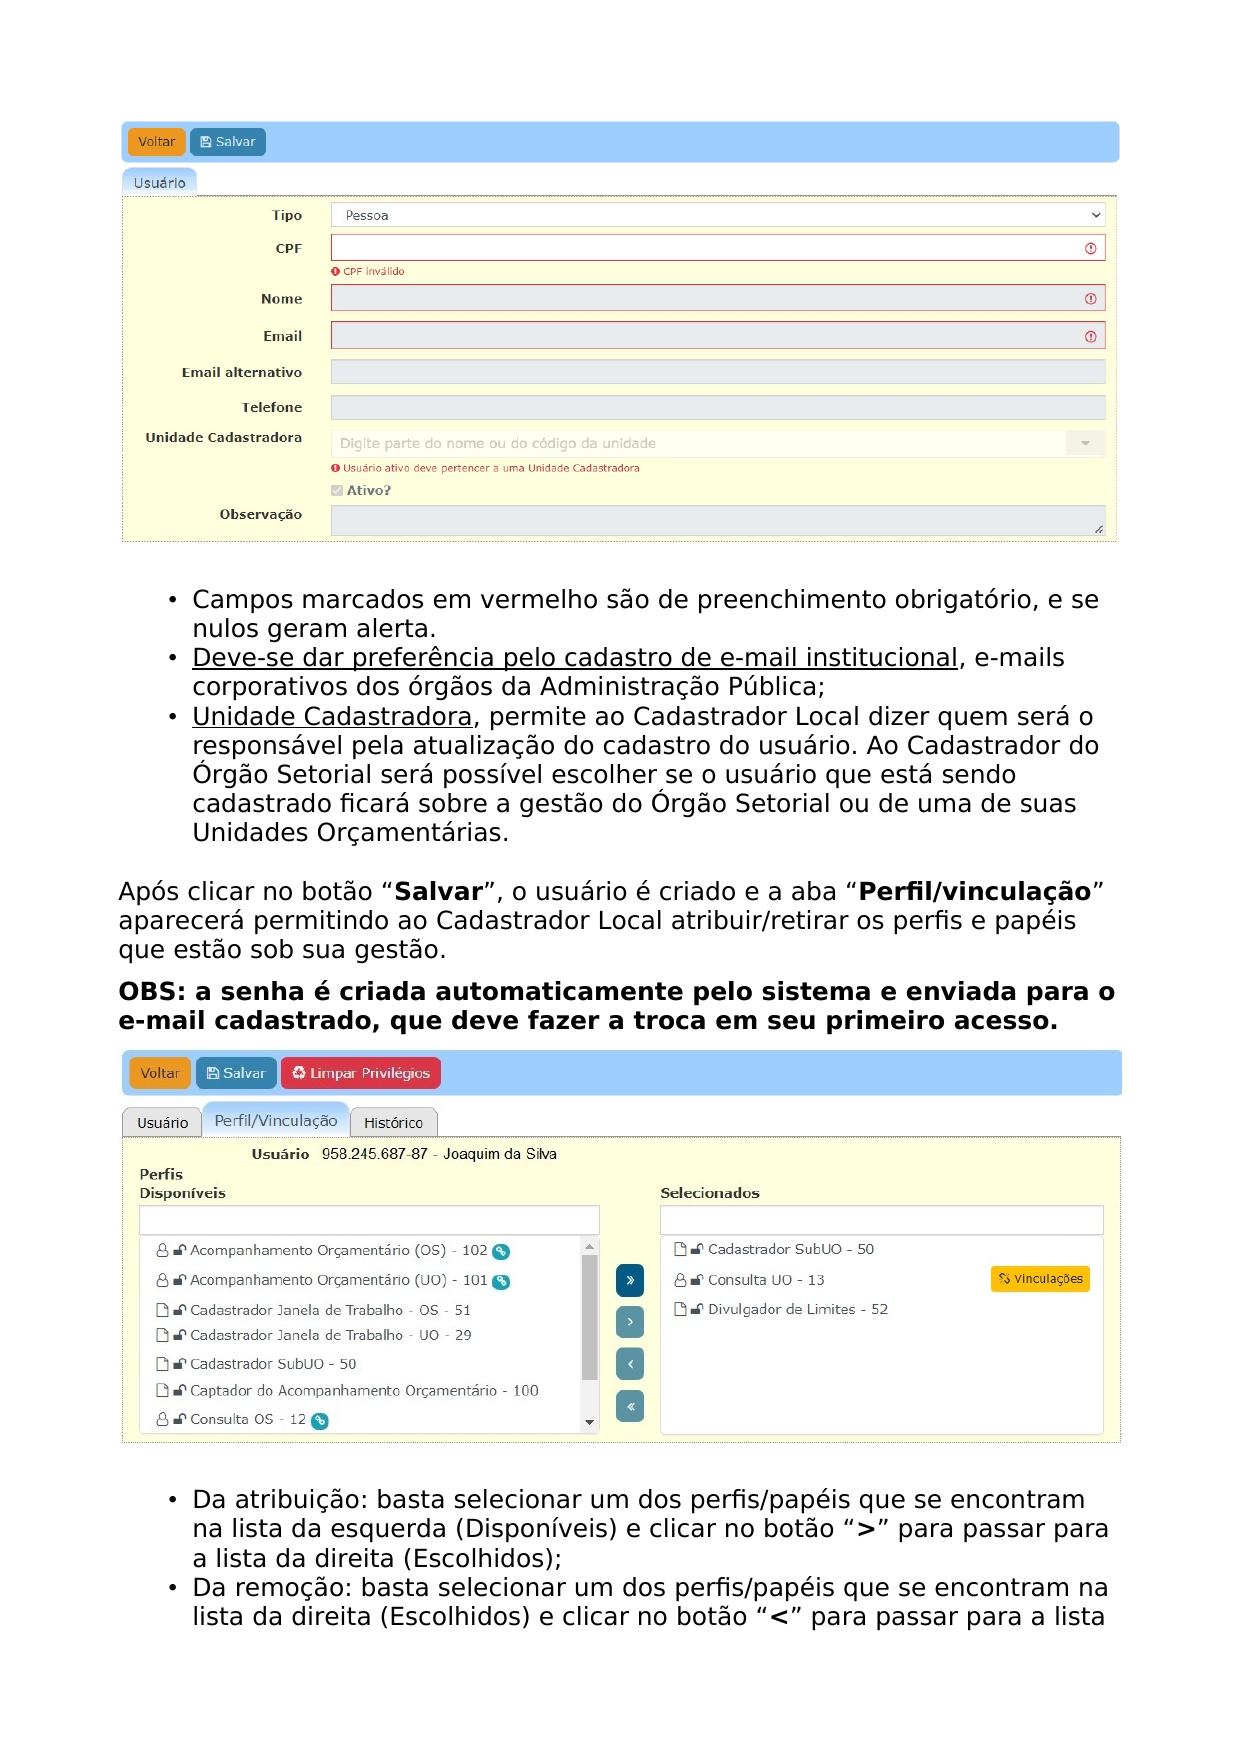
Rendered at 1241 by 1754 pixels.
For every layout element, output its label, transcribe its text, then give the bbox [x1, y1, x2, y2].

text Após clicar no botão “Salvar”, o usuário é criado e a aba “Perfil/vinculação” aparecerá permitindo ao Cadastrador Local atribuir/retirar os perfis e papéis que estão sob sua gestão. [118, 877, 1122, 964]
list Campos marcados em vermelho são de preenchimento obrigatório, e se nulos geram alerta. [177, 585, 1122, 643]
picture [118, 118, 1123, 544]
list Da remoção: basta selecionar um dos perfis/papéis que se encontram na lista da direita (Escolhidos) e clicar no botão “<” para passar para a lista [177, 1573, 1122, 1631]
picture [118, 1047, 1123, 1444]
list Deve-se dar preferência pelo cadastro de e-mail institucional, e-mails corporativos dos órgãos da Administração Pública; [177, 643, 1122, 702]
list Unidade Cadastradora, permite ao Cadastrador Local dizer quem será o responsável pela atualização do cadastro do usuário. Ao Cadastrador do Órgão Setorial será possível escolher se o usuário que está sendo cadastrado ficará sobre a gestão do Órgão Setorial ou de uma de suas Unidades Orçamentárias. [177, 702, 1122, 848]
list Da atribuição: basta selecionar um dos perfis/papéis que se encontram na lista da esquerda (Disponíveis) e clicar no botão “>” para passar para a lista da direita (Escolhidos); [177, 1486, 1122, 1573]
text OBS: a senha é criada automaticamente pelo sistema e enviada para o e-mail cadastrado, que deve fazer a troca em seu primeiro acesso. [118, 977, 1122, 1035]
